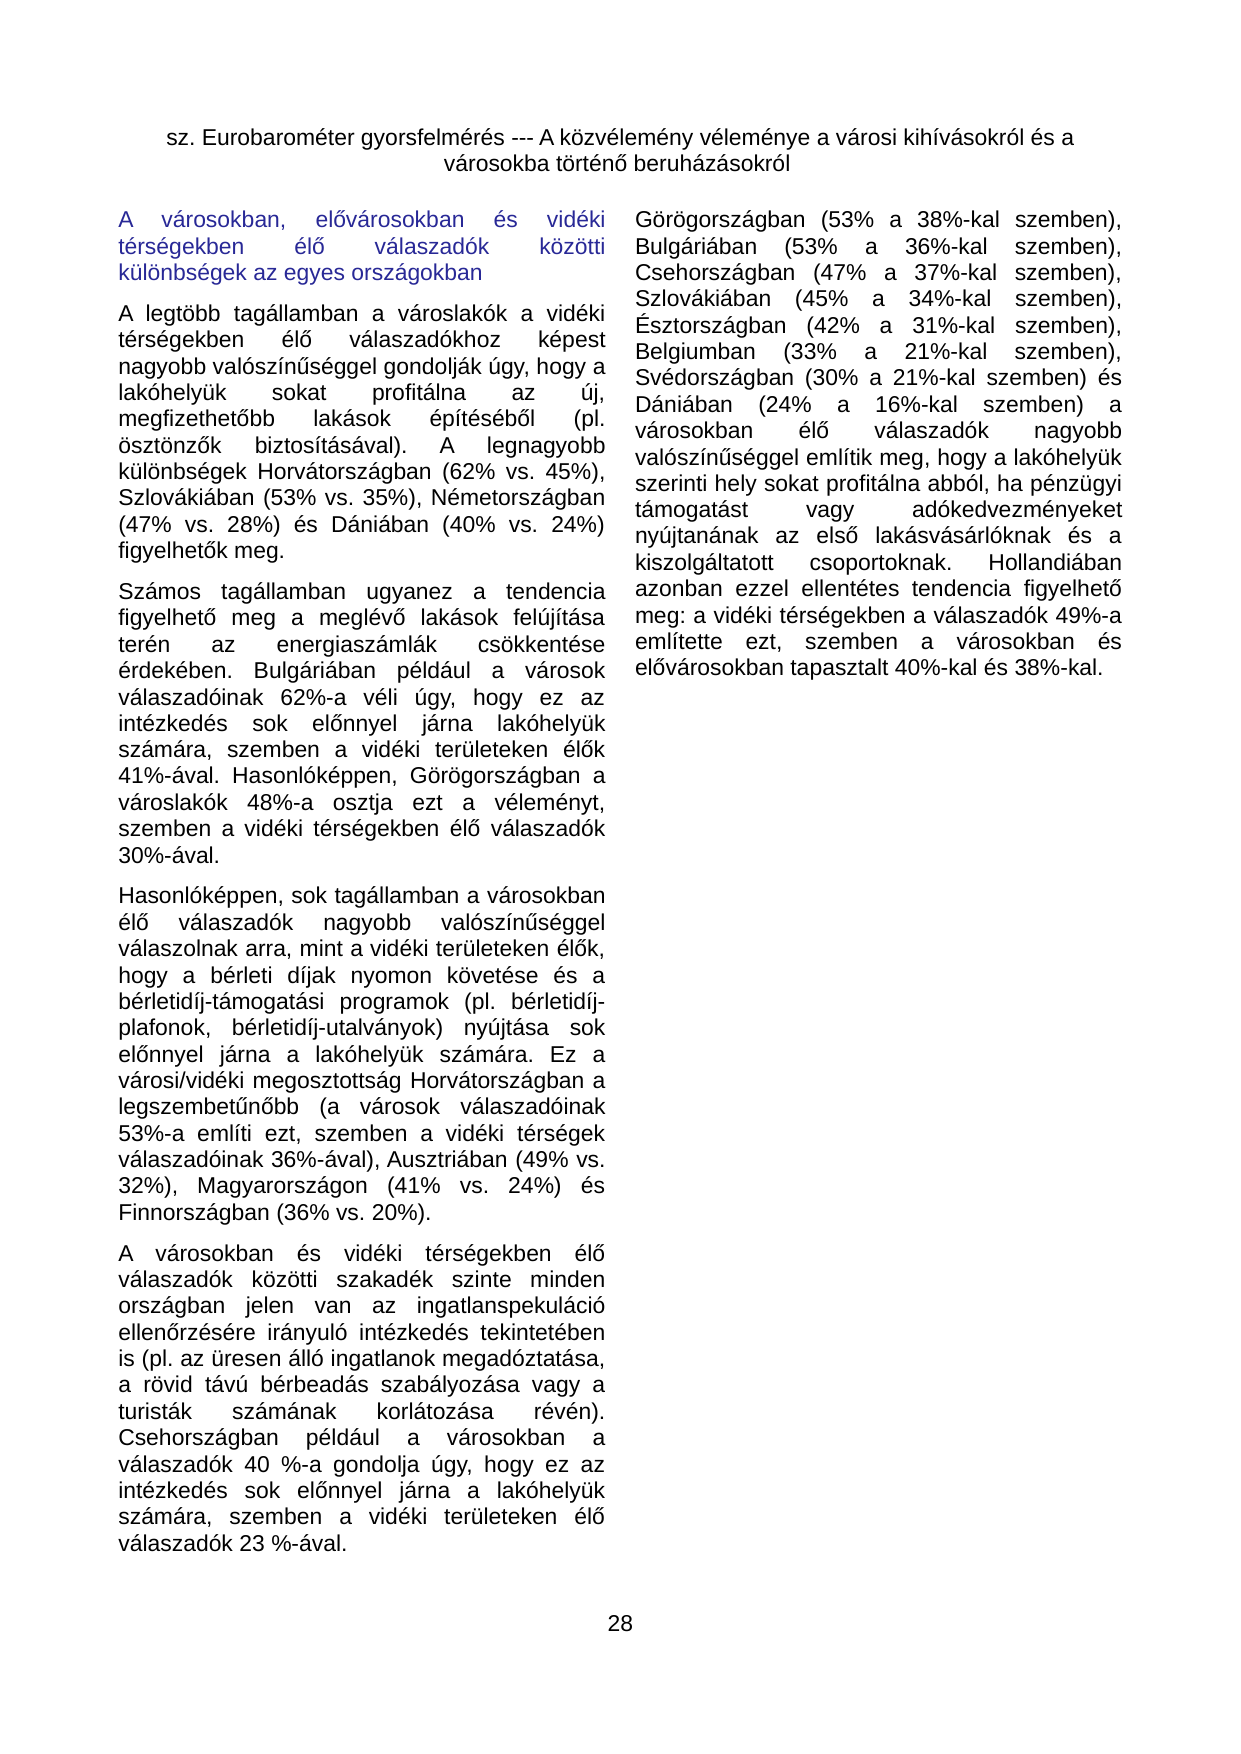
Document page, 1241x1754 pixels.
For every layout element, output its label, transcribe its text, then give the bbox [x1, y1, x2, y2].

text A legtöbb tagállamban a városlakók a vidéki térségekben élő válaszadókhoz képest nagyobb valószínűséggel gondolják úgy, hogy a lakóhelyük sokat profitálna az új, megfizethetőbb lakások építéséből (pl. ösztönzők biztosításával). A legnagyobb különbségek Horvátországban (62% vs. 45%), Szlovákiában (53% vs. 35%), Németországban (47% vs. 28%) és Dániában (40% vs. 24%) figyelhetők meg. [118, 300, 605, 563]
text Görögországban (53% a 38%-kal szemben), Bulgáriában (53% a 36%-kal szemben), Csehországban (47% a 37%-kal szemben), Szlovákiában (45% a 34%-kal szemben), Észtországban (42% a 31%-kal szemben), Belgiumban (33% a 21%-kal szemben), Svédországban (30% a 21%-kal szemben) és Dániában (24% a 16%-kal szemben) a városokban élő válaszadók nagyobb valószínűséggel említik meg, hogy a lakóhelyük szerinti hely sokat profitálna abból, ha pénzügyi támogatást vagy adókedvezményeket nyújtanának az első lakásvásárlóknak és a kiszolgáltatott csoportoknak. Hollandiában azonban ezzel ellentétes tendencia figyelhető meg: a vidéki térségekben a válaszadók 49%-a említette ezt, szemben a városokban és elővárosokban tapasztalt 40%-kal és 38%-kal. [635, 206, 1122, 681]
text A városokban, elővárosokban és vidéki térségekben élő válaszadók közötti különbségek az egyes országokban [118, 206, 605, 285]
text Számos tagállamban ugyanez a tendencia figyelhető meg a meglévő lakások felújítása terén az energiaszámlák csökkentése érdekében. Bulgáriában például a városok válaszadóinak 62%-a véli úgy, hogy ez az intézkedés sok előnnyel járna lakóhelyük számára, szemben a vidéki területeken élők 41%-ával. Hasonlóképpen, Görögországban a városlakók 48%-a osztja ezt a véleményt, szemben a vidéki térségekben élő válaszadók 30%-ával. [118, 578, 605, 868]
text Hasonlóképpen, sok tagállamban a városokban élő válaszadók nagyobb valószínűséggel válaszolnak arra, mint a vidéki területeken élők, hogy a bérleti díjak nyomon követése és a bérletidíj-támogatási programok (pl. bérletidíj-plafonok, bérletidíj-utalványok) nyújtása sok előnnyel járna a lakóhelyük számára. Ez a városi/vidéki megosztottság Horvátországban a legszembetűnőbb (a városok válaszadóinak 53%-a említi ezt, szemben a vidéki térségek válaszadóinak 36%-ával), Ausztriában (49% vs. 32%), Magyarországon (41% vs. 24%) és Finnországban (36% vs. 20%). [118, 882, 605, 1225]
text A városokban és vidéki térségekben élő válaszadók közötti szakadék szinte minden országban jelen van az ingatlanspekuláció ellenőrzésére irányuló intézkedés tekintetében is (pl. az üresen álló ingatlanok megadóztatása, a rövid távú bérbeadás szabályozása vagy a turisták számának korlátozása révén). Csehországban például a városokban a válaszadók 40 %-a gondolja úgy, hogy ez az intézkedés sok előnnyel járna a lakóhelyük számára, szemben a vidéki területeken élő válaszadók 23 %-ával. [118, 1240, 605, 1556]
